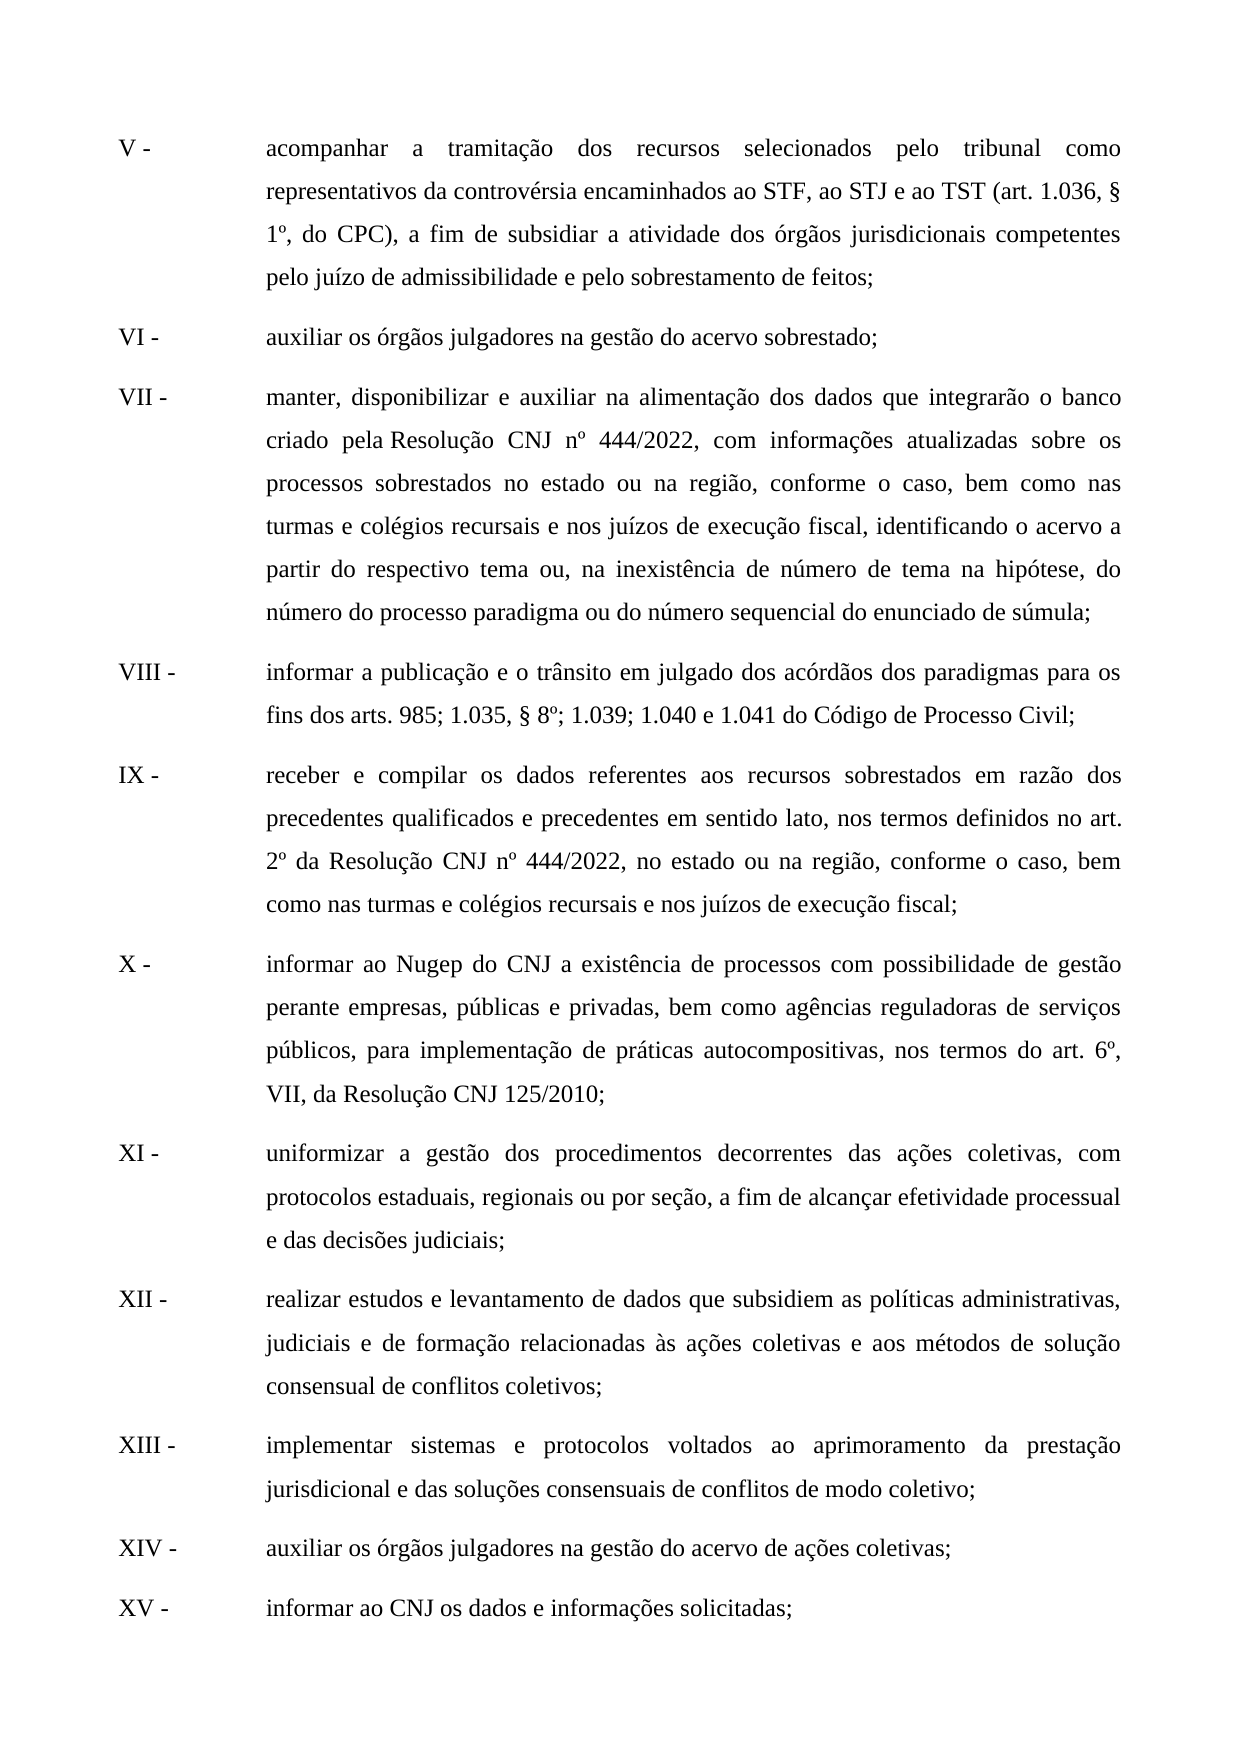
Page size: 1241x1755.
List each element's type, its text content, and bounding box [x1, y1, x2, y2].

list uniformizar a gestão dos procedimentos decorrentes das ações coletivas, com protocolos estaduais, regionais ou por seção, a fim de alcançar efetividade processual e das decisões judiciais; [118, 1138, 1122, 1253]
list acompanhar a tramitação dos recursos selecionados pelo tribunal como representativos da controvérsia encaminhados ao STF, ao STJ e ao TST (art. 1.036, § 1º, do CPC), a fim de subsidiar a atividade dos órgãos jurisdicionais competentes pelo juízo de admissibilidade e pelo sobrestamento de feitos; [118, 133, 1122, 291]
list informar ao CNJ os dados e informações solicitadas; [118, 1593, 1122, 1622]
list informar a publicação e o trânsito em julgado dos acórdãos dos paradigmas para os fins dos arts. 985; 1.035, § 8º; 1.039; 1.040 e 1.041 do Código de Processo Civil; [118, 657, 1122, 729]
list auxiliar os órgãos julgadores na gestão do acervo de ações coletivas; [118, 1533, 1122, 1562]
list auxiliar os órgãos julgadores na gestão do acervo sobrestado; [118, 322, 1122, 351]
list receber e compilar os dados referentes aos recursos sobrestados em razão dos precedentes qualificados e precedentes em sentido lato, nos termos definidos no art. 2º da Resolução CNJ nº 444/2022, no estado ou na região, conforme o caso, bem como nas turmas e colégios recursais e nos juízos de execução fiscal; [118, 760, 1122, 918]
list manter, disponibilizar e auxiliar na alimentação dos dados que integrarão o banco criado pela Resolução CNJ nº 444/2022, com informações atualizadas sobre os processos sobrestados no estado ou na região, conforme o caso, bem como nas turmas e colégios recursais e nos juízos de execução fiscal, identificando o acervo a partir do respectivo tema ou, na inexistência de número de tema na hipótese, do número do processo paradigma ou do número sequencial do enunciado de súmula; [118, 382, 1122, 626]
list informar ao Nugep do CNJ a existência de processos com possibilidade de gestão perante empresas, públicas e privadas, bem como agências reguladoras de serviços públicos, para implementação de práticas autocompositivas, nos termos do art. 6º, VII, da Resolução CNJ 125/2010; [118, 949, 1122, 1107]
list realizar estudos e levantamento de dados que subsidiem as políticas administrativas, judiciais e de formação relacionadas às ações coletivas e aos métodos de solução consensual de conflitos coletivos; [118, 1284, 1122, 1399]
list implementar sistemas e protocolos voltados ao aprimoramento da prestação jurisdicional e das soluções consensuais de conflitos de modo coletivo; [118, 1431, 1122, 1502]
